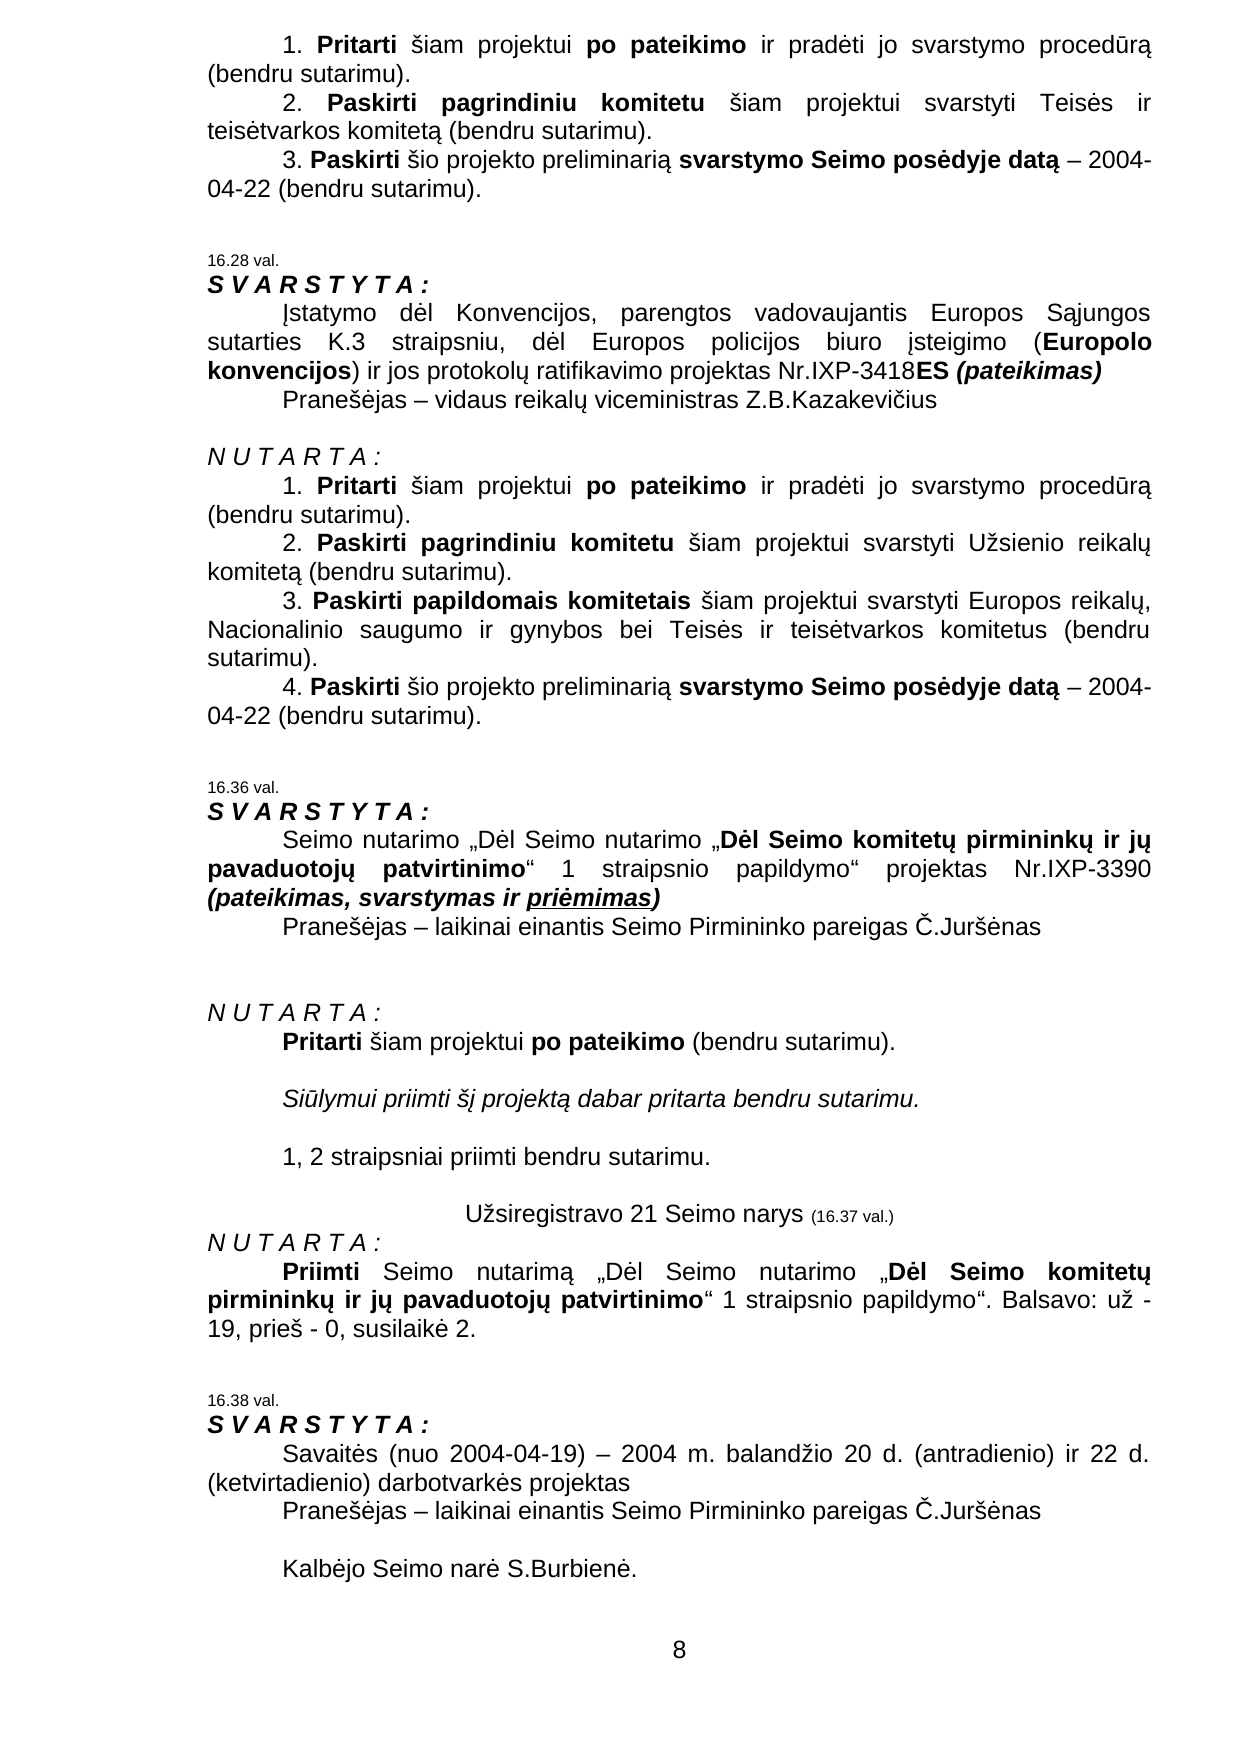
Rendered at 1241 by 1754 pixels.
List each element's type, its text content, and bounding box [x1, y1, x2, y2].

text Užsiregistravo 21 Seimo narys (16.37 val.) [207, 1199, 1152, 1228]
text 1. Pritarti šiam projektui po pateikimo ir pradėti jo svarstymo procedūrą (bendru sutarimu). [207, 30, 1152, 87]
text Pranešėjas – vidaus reikalų viceministras Z.B.Kazakevičius [207, 384, 1152, 413]
text S V A R S T Y T A : [207, 269, 1152, 298]
text Kalbėjo Seimo narė S.Burbienė. [207, 1554, 1152, 1582]
text 2. Paskirti pagrindiniu komitetu šiam projektui svarstyti Užsienio reikalų komitetą (bendru sutarimu). [207, 528, 1152, 586]
text N U T A R T A : [207, 1228, 1152, 1257]
text Savaitės (nuo 2004-04-19) – 2004 m. balandžio 20 d. (antradienio) ir 22 d. (ketvirtadienio) darbotvarkės projektas [207, 1439, 1152, 1496]
text Pranešėjas – laikinai einantis Seimo Pirmininko pareigas Č.Juršėnas [207, 912, 1152, 940]
text Įstatymo dėl Konvencijos, parengtos vadovaujantis Europos Sąjungos sutarties K.3 straipsniu, dėl Europos policijos biuro įsteigimo (Europolo konvencijos) ir jos protokolų ratifikavimo projektas Nr.IXP-3418ES (pateikimas) [207, 298, 1152, 384]
text N U T A R T A : [207, 998, 1152, 1027]
text 1. Pritarti šiam projektui po pateikimo ir pradėti jo svarstymo procedūrą (bendru sutarimu). [207, 471, 1152, 528]
text Pritarti šiam projektui po pateikimo (bendru sutarimu). [207, 1027, 1152, 1055]
text 2. Paskirti pagrindiniu komitetu šiam projektui svarstyti Teisės ir teisėtvarkos komitetą (bendru sutarimu). [207, 87, 1152, 145]
text 1, 2 straipsniai priimti bendru sutarimu. [207, 1142, 1152, 1170]
text 16.28 val. [207, 250, 1152, 269]
text Seimo nutarimo „Dėl Seimo nutarimo „Dėl Seimo komitetų pirmininkų ir jų pavaduotojų patvirtinimo“ 1 straipsnio papildymo“ projektas Nr.IXP-3390 (pateikimas, svarstymas ir priėmimas) [207, 825, 1152, 912]
text 4. Paskirti šio projekto preliminarią svarstymo Seimo posėdyje datą – 2004-04-22 (bendru sutarimu). [207, 672, 1152, 729]
text Priimti Seimo nutarimą „Dėl Seimo nutarimo „Dėl Seimo komitetų pirmininkų ir jų pavaduotojų patvirtinimo“ 1 straipsnio papildymo“. Balsavo: už - 19, prieš - 0, susilaikė 2. [207, 1257, 1152, 1343]
text Pranešėjas – laikinai einantis Seimo Pirmininko pareigas Č.Juršėnas [207, 1496, 1152, 1525]
text 16.38 val. [207, 1391, 1152, 1410]
text 3. Paskirti šio projekto preliminarią svarstymo Seimo posėdyje datą – 2004-04-22 (bendru sutarimu). [207, 145, 1152, 202]
text 16.36 val. [207, 777, 1152, 797]
text S V A R S T Y T A : [207, 1410, 1152, 1439]
text S V A R S T Y T A : [207, 797, 1152, 825]
text N U T A R T A : [207, 442, 1152, 471]
text Siūlymui priimti šį projektą dabar pritarta bendru sutarimu. [207, 1084, 1152, 1113]
text 3. Paskirti papildomais komitetais šiam projektui svarstyti Europos reikalų, Nacionalinio saugumo ir gynybos bei Teisės ir teisėtvarkos komitetus (bendru sutarimu). [207, 586, 1152, 672]
